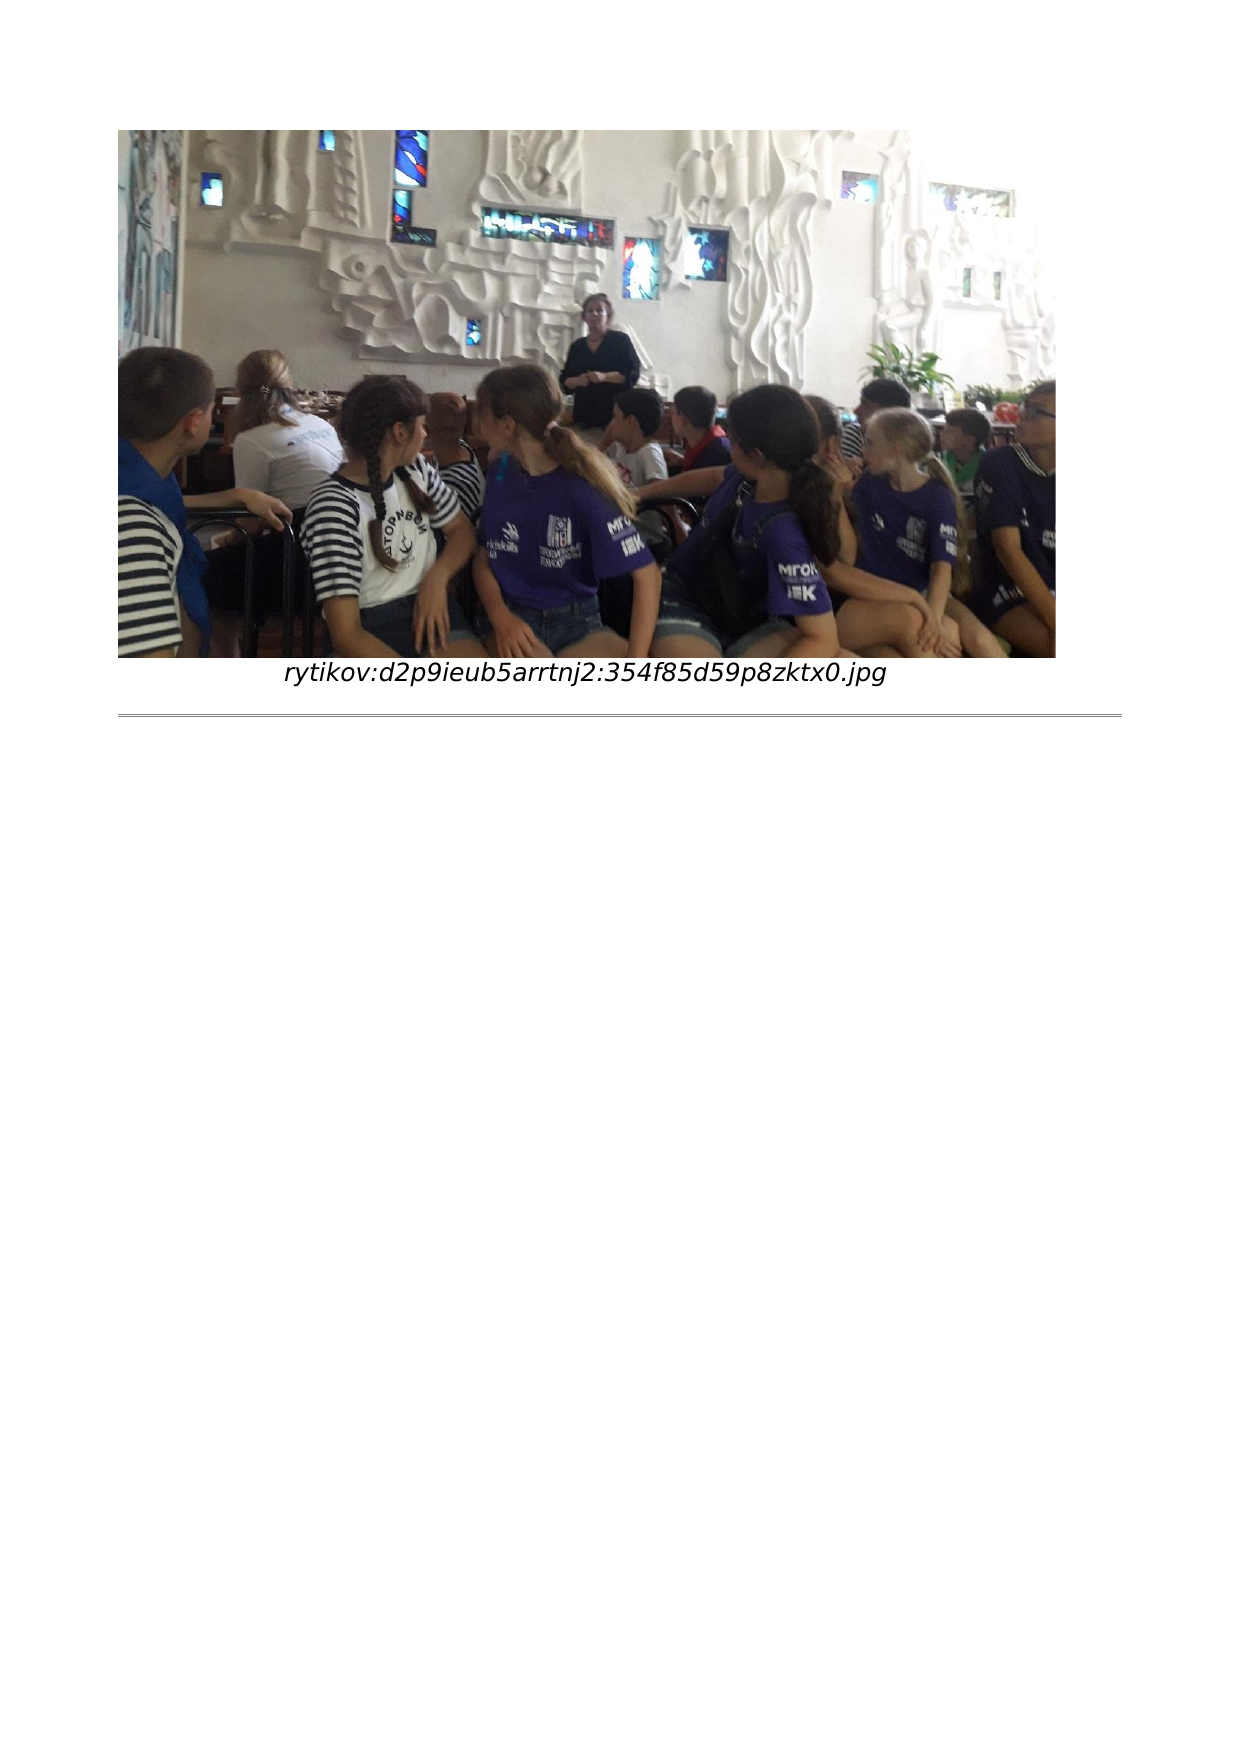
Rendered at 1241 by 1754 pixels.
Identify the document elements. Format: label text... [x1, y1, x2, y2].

picture [118, 130, 1056, 658]
text rytikov:d2p9ieub5arrtnj2:354f85d59p8zktx0.jpg [118, 658, 1056, 687]
